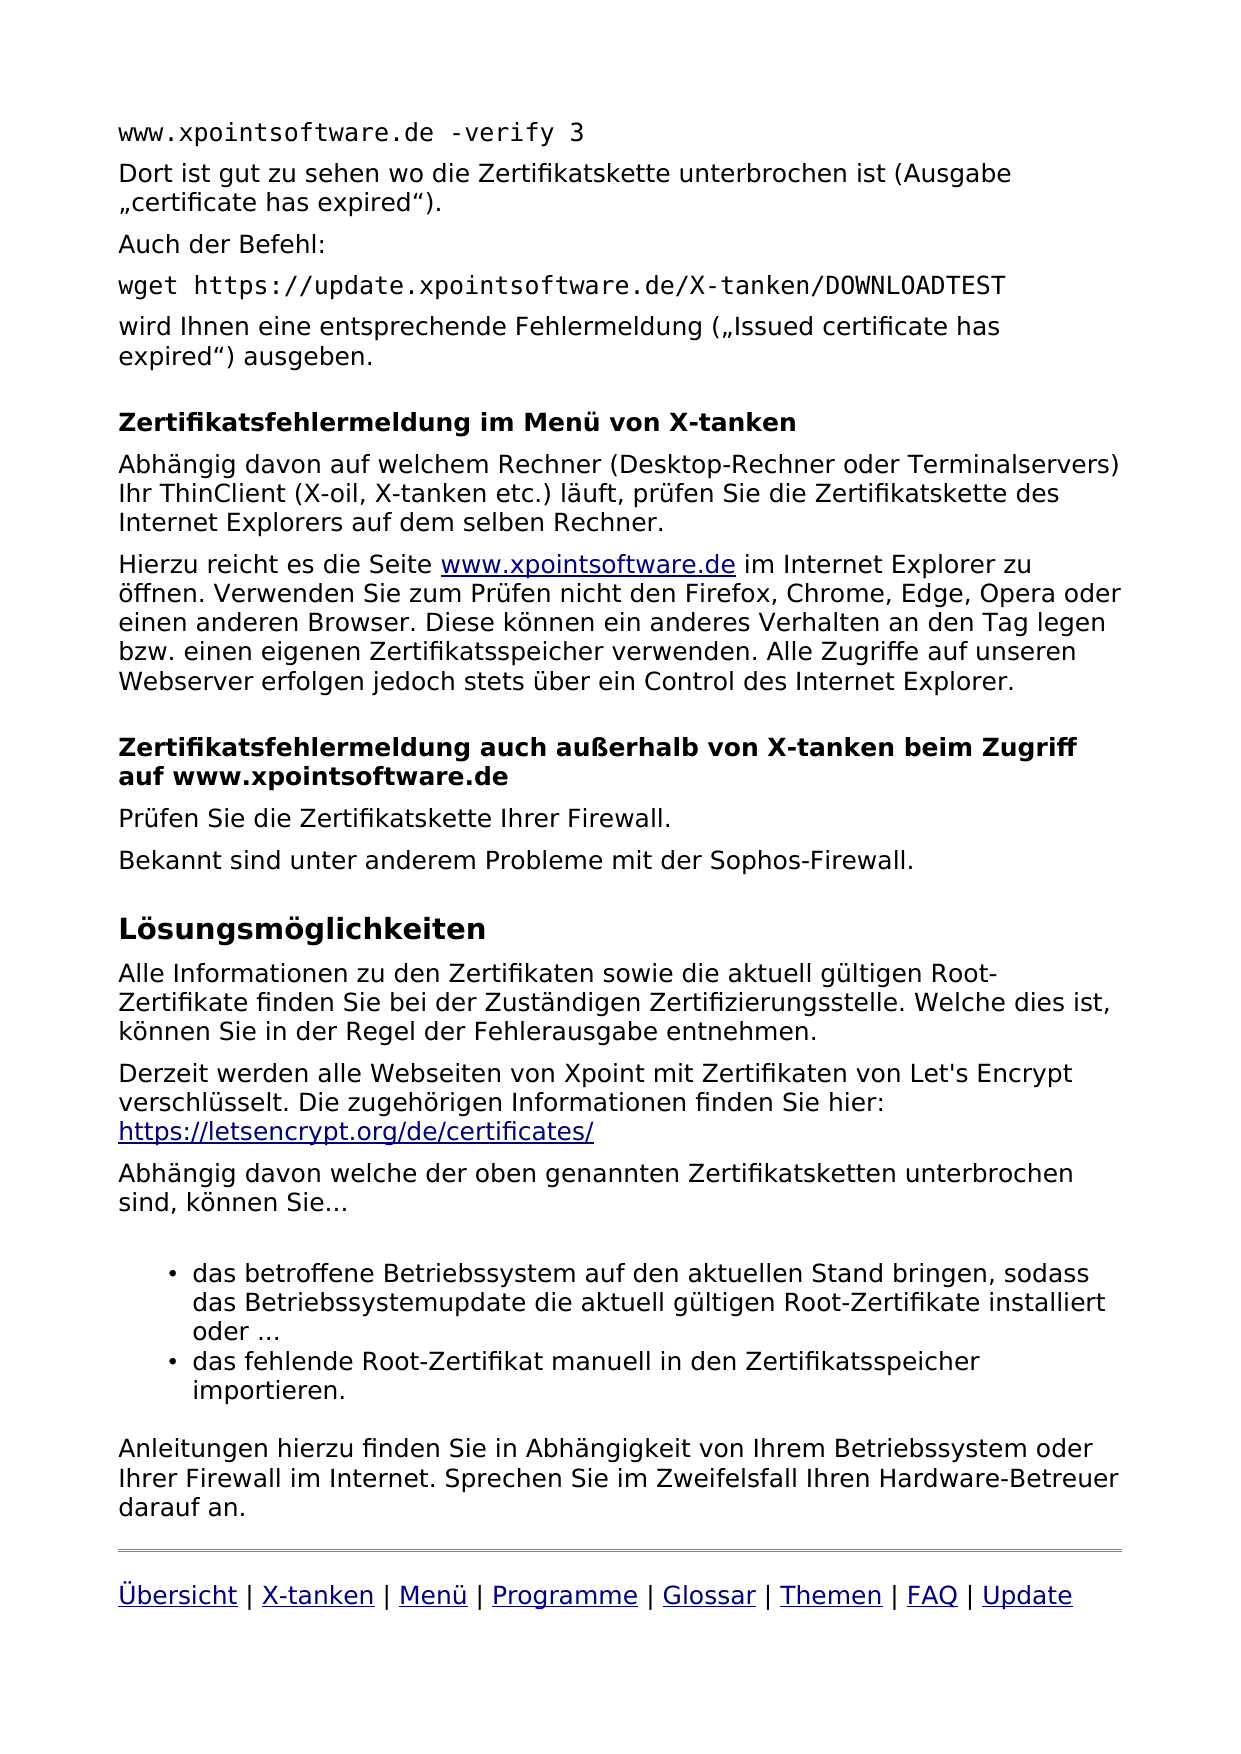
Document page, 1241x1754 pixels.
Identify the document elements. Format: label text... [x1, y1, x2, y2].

text Hierzu reicht es die Seite www.xpointsoftware.de im Internet Explorer zu öffnen. Verwenden Sie zum Prüfen nicht den Firefox, Chrome, Edge, Opera oder einen anderen Browser. Diese können ein anderes Verhalten an den Tag legen bzw. einen eigenen Zertifikatsspeicher verwenden. Alle Zugriffe auf unseren Webserver erfolgen jedoch stets über ein Control des Internet Explorer. [118, 550, 1122, 696]
subtitle Zertifikatsfehlermeldung im Menü von X-tanken [118, 408, 1122, 437]
text wget https://update.xpointsoftware.de/X-tanken/DOWNLOADTEST [118, 272, 1122, 301]
text wird Ihnen eine entsprechende Fehlermeldung („Issued certificate has expired“) ausgeben. [118, 312, 1122, 371]
text Derzeit werden alle Webseiten von Xpoint mit Zertifikaten von Let's Encrypt verschlüsselt. Die zugehörigen Informationen finden Sie hier: https://letsencrypt.org/de/certificates/ [118, 1059, 1122, 1146]
subtitle Zertifikatsfehlermeldung auch außerhalb von X-tanken beim Zugriff auf www.xpointsoftware.de [118, 733, 1122, 792]
text Abhängig davon auf welchem Rechner (Desktop-Rechner oder Terminalservers) Ihr ThinClient (X-oil, X-tanken etc.) läuft, prüfen Sie die Zertifikatskette des Internet Explorers auf dem selben Rechner. [118, 450, 1122, 537]
text Abhängig davon welche der oben genannten Zertifikatsketten unterbrochen sind, können Sie... [118, 1159, 1122, 1217]
list das betroffene Betriebssystem auf den aktuellen Stand bringen, sodass das Betriebssystemupdate die aktuell gültigen Root-Zertifikate installiert oder ... [177, 1259, 1122, 1347]
text Anleitungen hierzu finden Sie in Abhängigkeit von Ihrem Betriebssystem oder Ihrer Firewall im Internet. Sprechen Sie im Zweifelsfall Ihren Hardware-Betreuer darauf an. [118, 1434, 1122, 1522]
text Übersicht | X-tanken | Menü | Programme | Glossar | Themen | FAQ | Update [118, 1581, 1122, 1610]
text www.xpointsoftware.de -verify 3 [118, 118, 1122, 147]
text Bekannt sind unter anderem Probleme mit der Sophos-Firewall. [118, 846, 1122, 875]
text Prüfen Sie die Zertifikatskette Ihrer Firewall. [118, 804, 1122, 833]
subtitle Lösungsmöglichkeiten [118, 912, 1122, 946]
list das fehlende Root-Zertifikat manuell in den Zertifikatsspeicher importieren. [177, 1347, 1122, 1405]
text Auch der Befehl: [118, 230, 1122, 259]
text Alle Informationen zu den Zertifikaten sowie die aktuell gültigen Root-Zertifikate finden Sie bei der Zuständigen Zertifizierungsstelle. Welche dies ist, können Sie in der Regel der Fehlerausgabe entnehmen. [118, 959, 1122, 1046]
text Dort ist gut zu sehen wo die Zertifikatskette unterbrochen ist (Ausgabe „certificate has expired“). [118, 159, 1122, 217]
